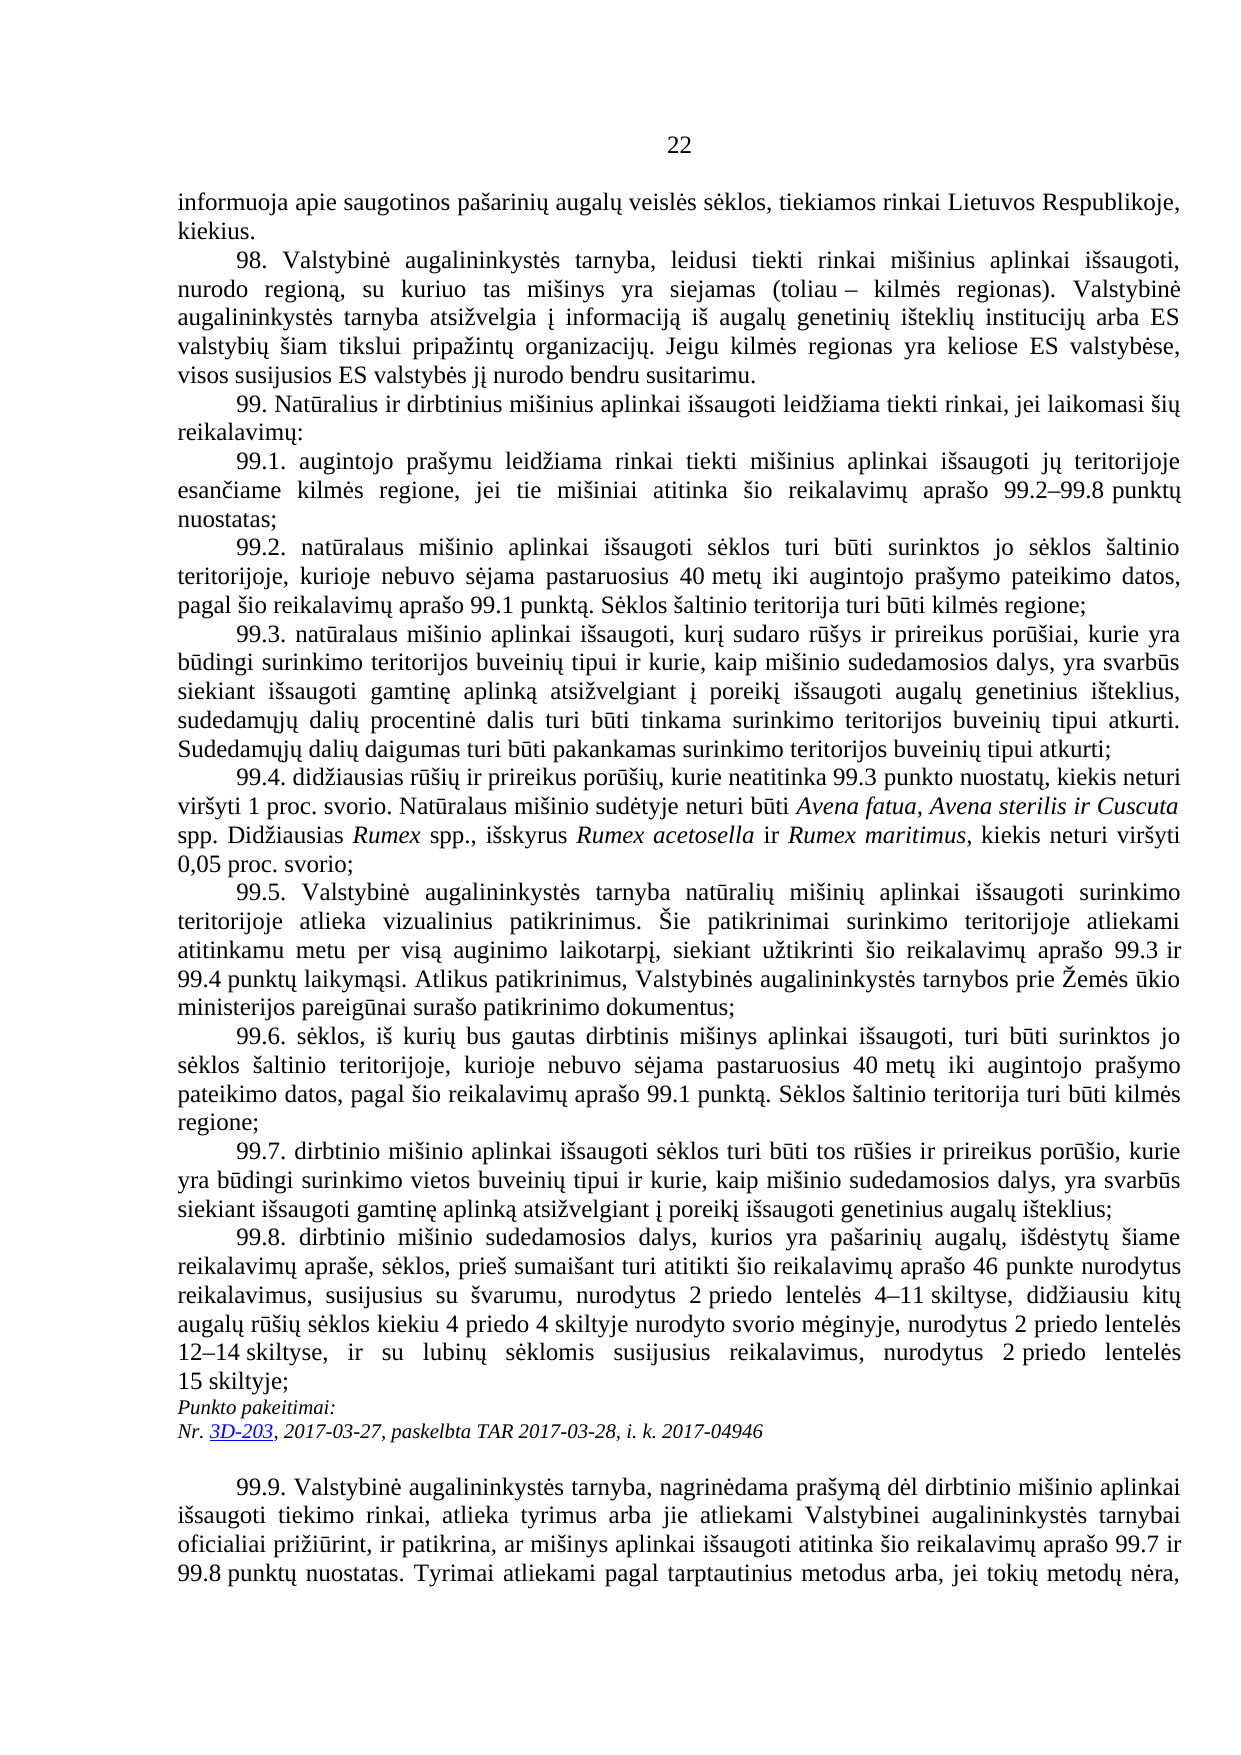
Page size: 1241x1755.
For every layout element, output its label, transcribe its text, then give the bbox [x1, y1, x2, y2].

text 99.2. natūralaus mišinio aplinkai išsaugoti sėklos turi būti surinktos jo sėklos šaltinio teritorijoje, kurioje nebuvo sėjama pastaruosius 40 metų iki augintojo prašymo pateikimo datos, pagal šio reikalavimų aprašo 99.1 punktą. Sėklos šaltinio teritorija turi būti kilmės regione; [177, 532, 1181, 619]
text 99. Natūralius ir dirbtinius mišinius aplinkai išsaugoti leidžiama tiekti rinkai, jei laikomasi šių reikalavimų: [177, 389, 1181, 446]
text Punkto pakeitimai: [177, 1395, 1181, 1419]
text informuoja apie saugotinos pašarinių augalų veislės sėklos, tiekiamos rinkai Lietuvos Respublikoje, kiekius. [177, 187, 1181, 245]
text 99.7. dirbtinio mišinio aplinkai išsaugoti sėklos turi būti tos rūšies ir prireikus porūšio, kurie yra būdingi surinkimo vietos buveinių tipui ir kurie, kaip mišinio sudedamosios dalys, yra svarbūs siekiant išsaugoti gamtinę aplinką atsižvelgiant į poreikį išsaugoti genetinius augalų išteklius; [177, 1136, 1181, 1222]
text 99.8. dirbtinio mišinio sudedamosios dalys, kurios yra pašarinių augalų, išdėstytų šiame reikalavimų apraše, sėklos, prieš sumaišant turi atitikti šio reikalavimų aprašo 46 punkte nurodytus reikalavimus, susijusius su švarumu, nurodytus 2 priedo lentelės 4–11 skiltyse, didžiausiu kitų augalų rūšių sėklos kiekiu 4 priedo 4 skiltyje nurodyto svorio mėginyje, nurodytus 2 priedo lentelės 12–14 skiltyse, ir su lubinų sėklomis susijusius reikalavimus, nurodytus 2 priedo lentelės 15 skiltyje; [177, 1222, 1181, 1395]
text 99.6. sėklos, iš kurių bus gautas dirbtinis mišinys aplinkai išsaugoti, turi būti surinktos jo sėklos šaltinio teritorijoje, kurioje nebuvo sėjama pastaruosius 40 metų iki augintojo prašymo pateikimo datos, pagal šio reikalavimų aprašo 99.1 punktą. Sėklos šaltinio teritorija turi būti kilmės regione; [177, 1021, 1181, 1136]
text 99.9. Valstybinė augalininkystės tarnyba, nagrinėdama prašymą dėl dirbtinio mišinio aplinkai išsaugoti tiekimo rinkai, atlieka tyrimus arba jie atliekami Valstybinei augalininkystės tarnybai oficialiai prižiūrint, ir patikrina, ar mišinys aplinkai išsaugoti atitinka šio reikalavimų aprašo 99.7 ir 99.8 punktų nuostatas. Tyrimai atliekami pagal tarptautinius metodus arba, jei tokių metodų nėra, [177, 1472, 1181, 1587]
text 99.3. natūralaus mišinio aplinkai išsaugoti, kurį sudaro rūšys ir prireikus porūšiai, kurie yra būdingi surinkimo teritorijos buveinių tipui ir kurie, kaip mišinio sudedamosios dalys, yra svarbūs siekiant išsaugoti gamtinę aplinką atsižvelgiant į poreikį išsaugoti augalų genetinius išteklius, sudedamųjų dalių procentinė dalis turi būti tinkama surinkimo teritorijos buveinių tipui atkurti. Sudedamųjų dalių daigumas turi būti pakankamas surinkimo teritorijos buveinių tipui atkurti; [177, 619, 1181, 762]
text 98. Valstybinė augalininkystės tarnyba, leidusi tiekti rinkai mišinius aplinkai išsaugoti, nurodo regioną, su kuriuo tas mišinys yra siejamas (toliau – kilmės regionas). Valstybinė augalininkystės tarnyba atsižvelgia į informaciją iš augalų genetinių išteklių institucijų arba ES valstybių šiam tikslui pripažintų organizacijų. Jeigu kilmės regionas yra keliose ES valstybėse, visos susijusios ES valstybės jį nurodo bendru susitarimu. [177, 245, 1181, 389]
text 99.1. augintojo prašymu leidžiama rinkai tiekti mišinius aplinkai išsaugoti jų teritorijoje esančiame kilmės regione, jei tie mišiniai atitinka šio reikalavimų aprašo 99.2–99.8 punktų nuostatas; [177, 446, 1181, 532]
text Nr. 3D-203, 2017-03-27, paskelbta TAR 2017-03-28, i. k. 2017-04946 [177, 1419, 1181, 1443]
text 99.5. Valstybinė augalininkystės tarnyba natūralių mišinių aplinkai išsaugoti surinkimo teritorijoje atlieka vizualinius patikrinimus. Šie patikrinimai surinkimo teritorijoje atliekami atitinkamu metu per visą auginimo laikotarpį, siekiant užtikrinti šio reikalavimų aprašo 99.3 ir 99.4 punktų laikymąsi. Atlikus patikrinimus, Valstybinės augalininkystės tarnybos prie Žemės ūkio ministerijos pareigūnai surašo patikrinimo dokumentus; [177, 877, 1181, 1021]
text 99.4. didžiausias rūšių ir prireikus porūšių, kurie neatitinka 99.3 punkto nuostatų, kiekis neturi viršyti 1 proc. svorio. Natūralaus mišinio sudėtyje neturi būti Avena fatua, Avena sterilis ir Cuscuta spp. Didžiausias Rumex spp., išskyrus Rumex acetosella ir Rumex maritimus, kiekis neturi viršyti 0,05 proc. svorio; [177, 762, 1181, 877]
